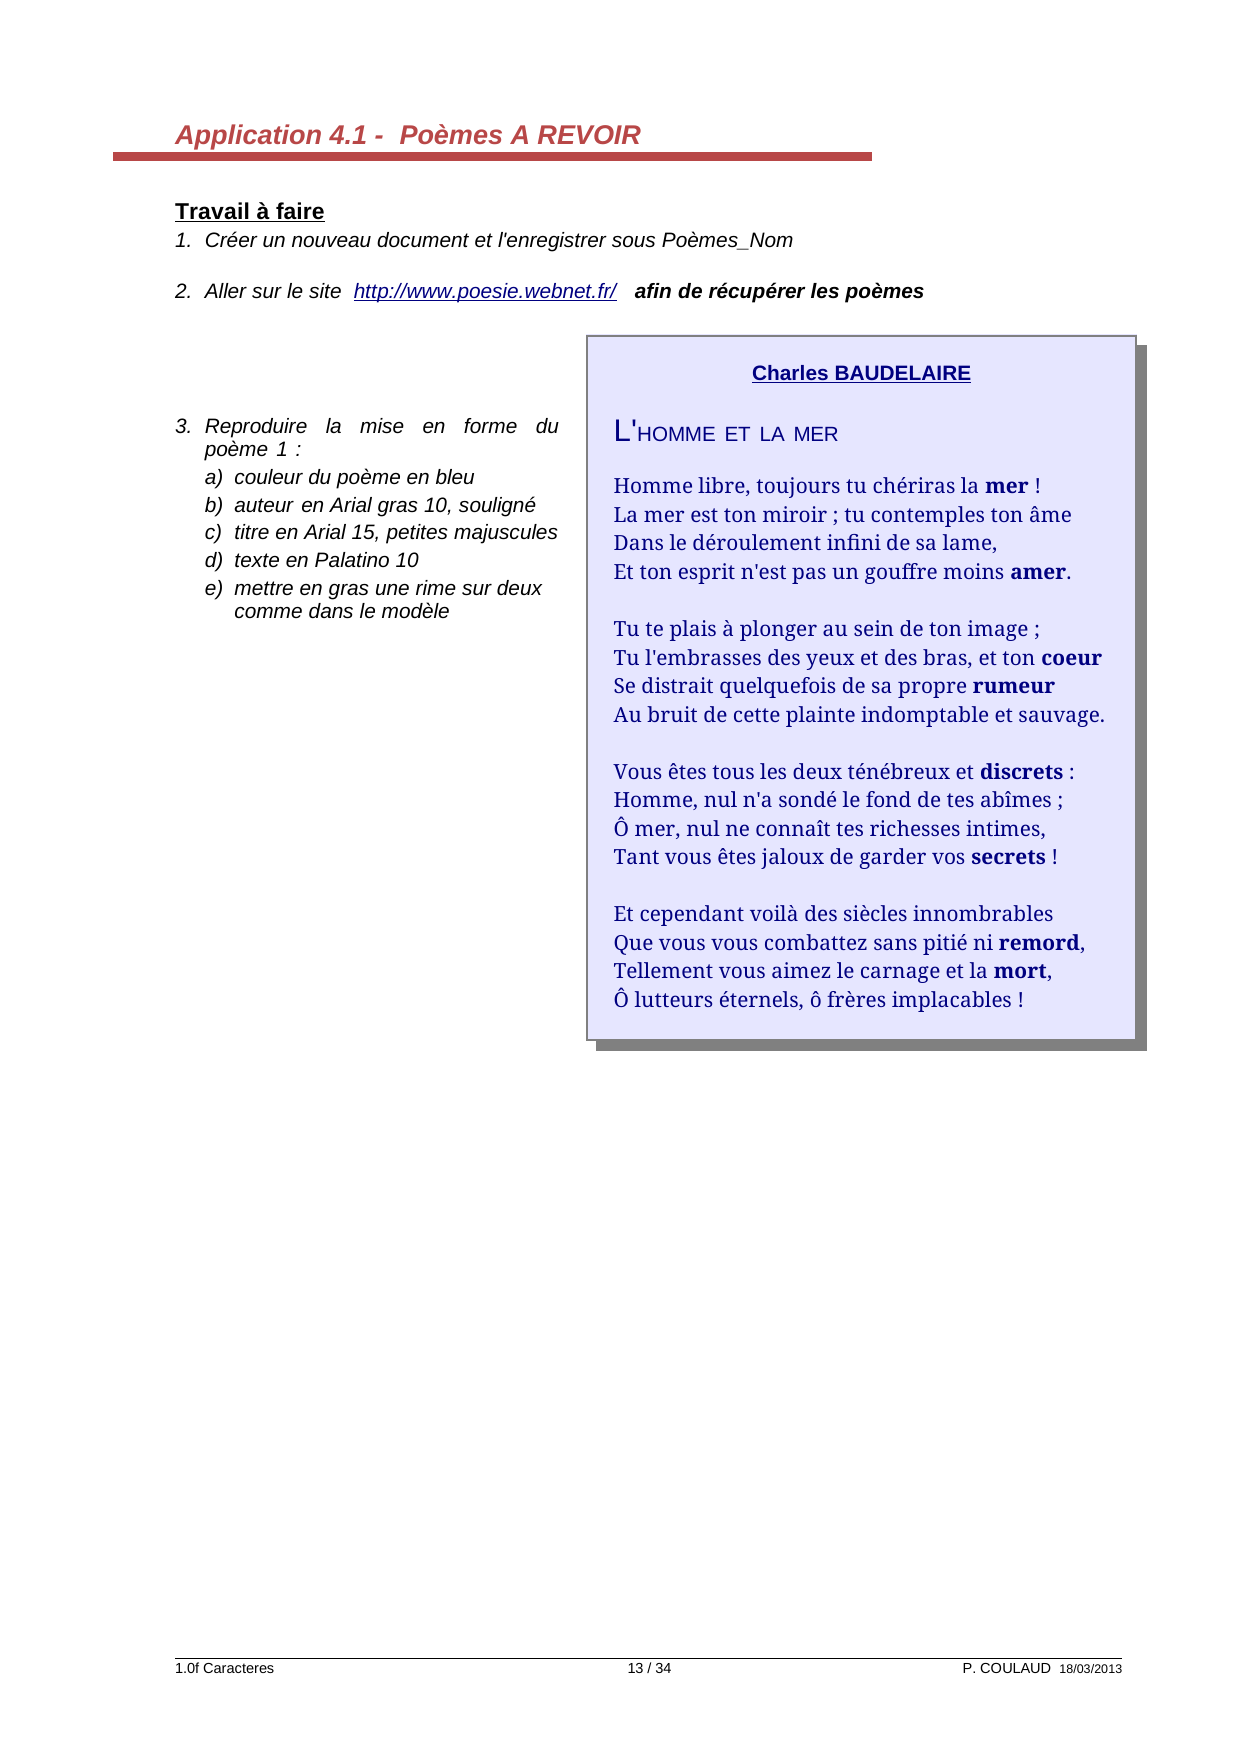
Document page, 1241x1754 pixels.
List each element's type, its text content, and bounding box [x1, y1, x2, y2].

list auteur en Arial gras 10, souligné [204, 493, 586, 517]
list Aller sur le site http://www.poesie.webnet.fr/ afin de récupérer les poèmes [175, 280, 1122, 303]
list L'homme et la mer [613, 413, 1110, 448]
list Reproduire la mise en forme du poème 1 : [175, 414, 586, 461]
list texte en Palatino 10 [204, 548, 586, 572]
list mettre en gras une rime sur deux comme dans le modèle [204, 576, 586, 647]
subtitle Travail à faire [175, 198, 1122, 224]
list Homme libre, toujours tu chériras la mer ! La mer est ton miroir ; tu contemples ton âme Dans le déroulement infini de sa lame, Et ton esprit n'est pas un gouffre moins amer. Tu te plais à plonger au sein de ton image ; Tu l'embrasses des yeux et des bras, et ton coeur Se distrait quelquefois de sa propre rumeur Au bruit de cette plainte indomptable et sauvage. Vous êtes tous les deux ténébreux et discrets : Homme, nul n'a sondé le fond de tes abîmes ; Ô mer, nul ne connaît tes richesses intimes, Tant vous êtes jaloux de garder vos secrets ! Et cependant voilà des siècles innombrables Que vous vous combattez sans pitié ni remord, Tellement vous aimez le carnage et la mort, Ô lutteurs éternels, ô frères implacables ! [613, 471, 1110, 1013]
list titre en Arial 15, petites majuscules [204, 521, 586, 544]
subtitle Charles BAUDELAIRE [613, 362, 1110, 385]
subtitle Poèmes A REVOIR [112, 117, 872, 161]
list couleur du poème en bleu [204, 465, 586, 489]
list Créer un nouveau document et l'enregistrer sous Poèmes_Nom [175, 228, 1122, 276]
